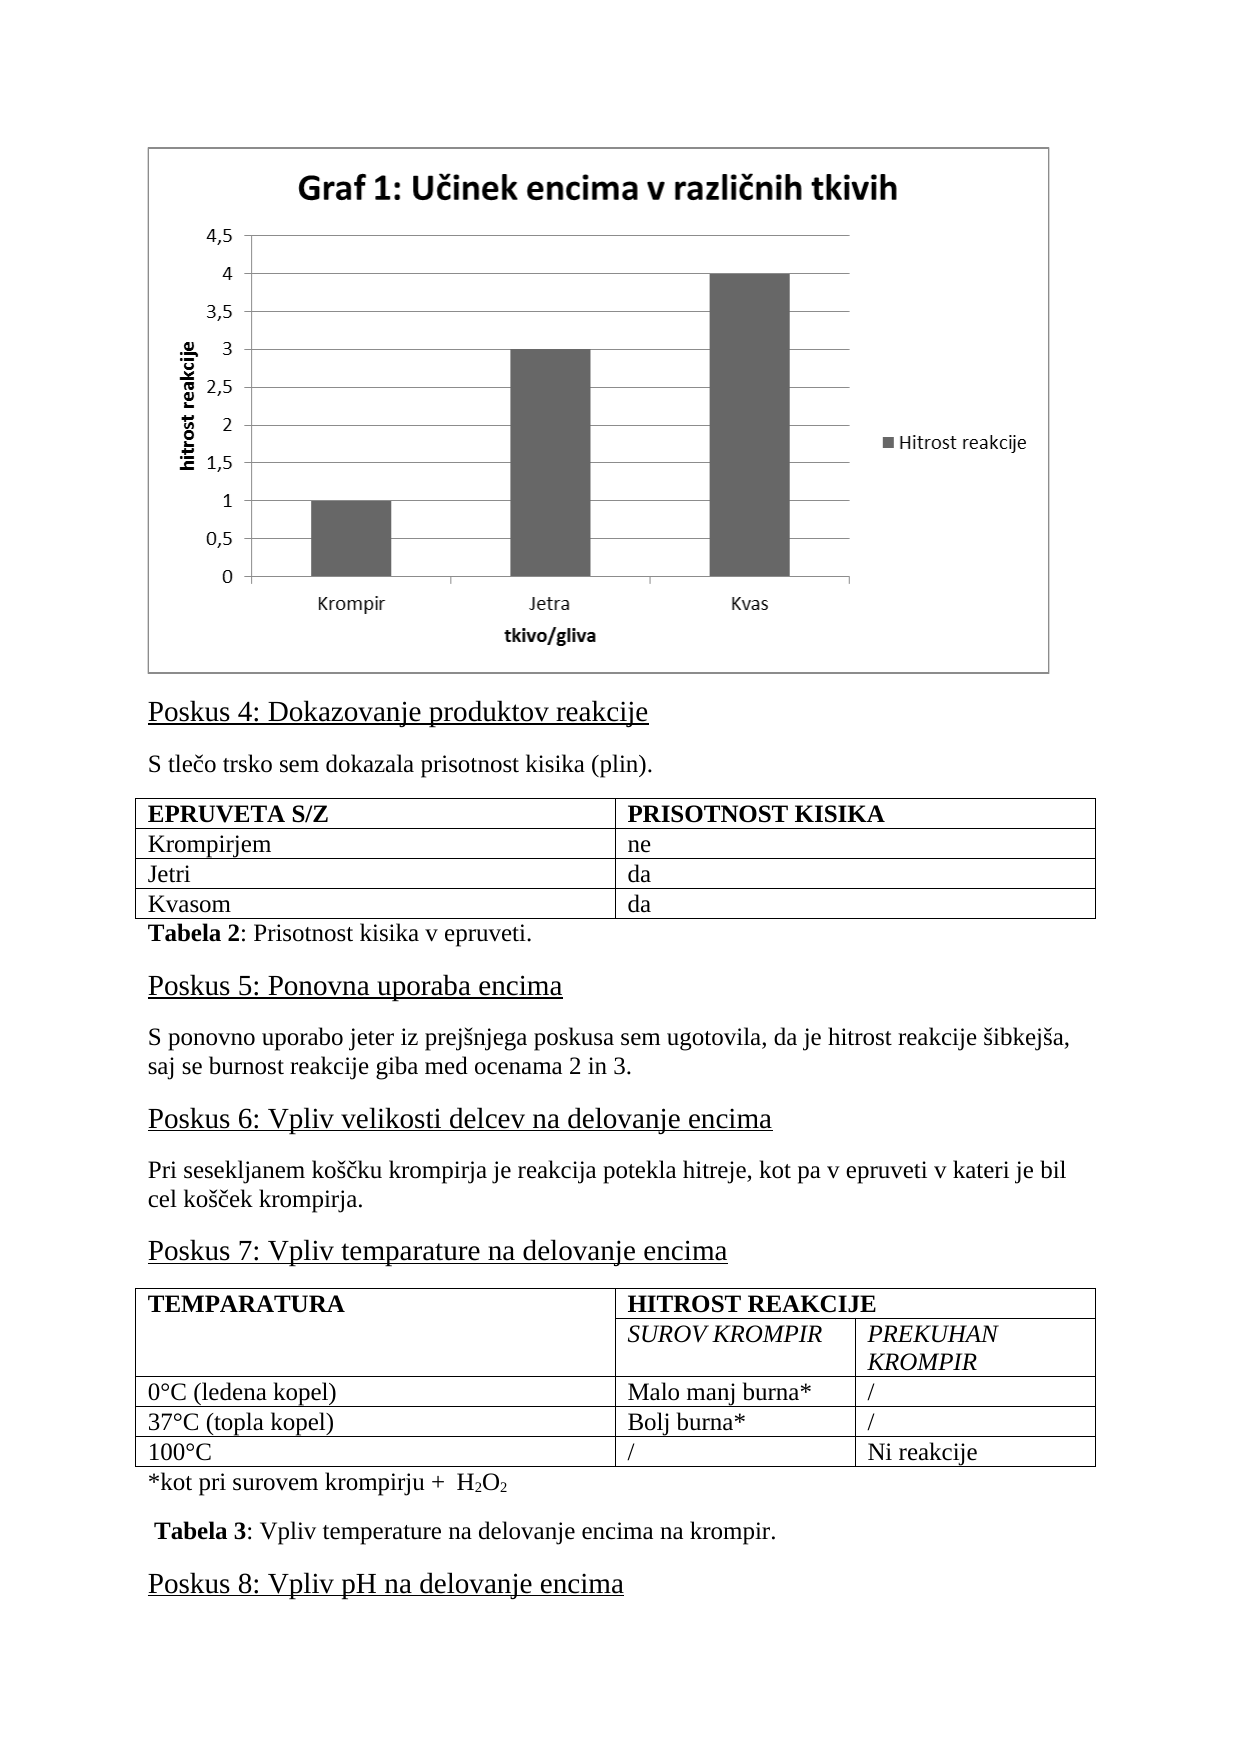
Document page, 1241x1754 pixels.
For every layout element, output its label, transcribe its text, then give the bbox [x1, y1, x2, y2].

table_header TEMPARATURA [136, 1289, 615, 1376]
table_cell / [856, 1377, 1095, 1406]
table_cell 0°C (ledena kopel) [136, 1377, 615, 1406]
table_cell da [616, 859, 1095, 888]
table_cell Ni reakcije [856, 1437, 1095, 1466]
text Poskus 6: Vpliv velikosti delcev na delovanje encima [148, 1101, 1093, 1134]
text Pri sesekljanem koščku krompirja je reakcija potekla hitreje, kot pa v epruveti v kateri je bil cel košček krompirja. [148, 1155, 1093, 1213]
table_cell 37°C (topla kopel) [136, 1407, 615, 1436]
text S tlečo trsko sem dokazala prisotnost kisika (plin). [148, 749, 1093, 777]
table_header EPRUVETA S/Z [136, 799, 615, 828]
table_cell Krompirjem [136, 829, 615, 858]
text Poskus 7: Vpliv temparature na delovanje encima [148, 1233, 1093, 1267]
table_header HITROST REAKCIJE [616, 1289, 1095, 1318]
table_cell SUROV KROMPIR [616, 1319, 855, 1376]
text Tabela 2: Prisotnost kisika v epruveti. [148, 919, 1093, 947]
table_cell ne [616, 829, 1095, 858]
text Poskus 4: Dokazovanje produktov reakcije [148, 694, 1093, 728]
table_cell / [616, 1437, 855, 1466]
text Poskus 5: Ponovna uporaba encima [148, 968, 1093, 1002]
table_cell da [616, 889, 1095, 917]
table_cell Malo manj burna* [616, 1377, 855, 1406]
table_cell 100°C [136, 1437, 615, 1466]
table_cell Bolj burna* [616, 1407, 855, 1436]
text Poskus 8: Vpliv pH na delovanje encima [148, 1566, 1093, 1599]
table_cell / [856, 1407, 1095, 1436]
text S ponovno uporabo jeter iz prejšnjega poskusa sem ugotovila, da je hitrost reakcije šibkejša, saj se burnost reakcije giba med ocenama 2 in 3. [148, 1022, 1093, 1080]
text Tabela 3: Vpliv temperature na delovanje encima na krompir. [148, 1516, 1093, 1545]
table_header PRISOTNOST KISIKA [616, 799, 1095, 828]
table_cell PREKUHAN KROMPIR [856, 1319, 1095, 1376]
text *kot pri surovem krompirju + H2O2 [148, 1467, 1093, 1495]
table_cell Jetri [136, 859, 615, 888]
table_cell Kvasom [136, 889, 615, 917]
